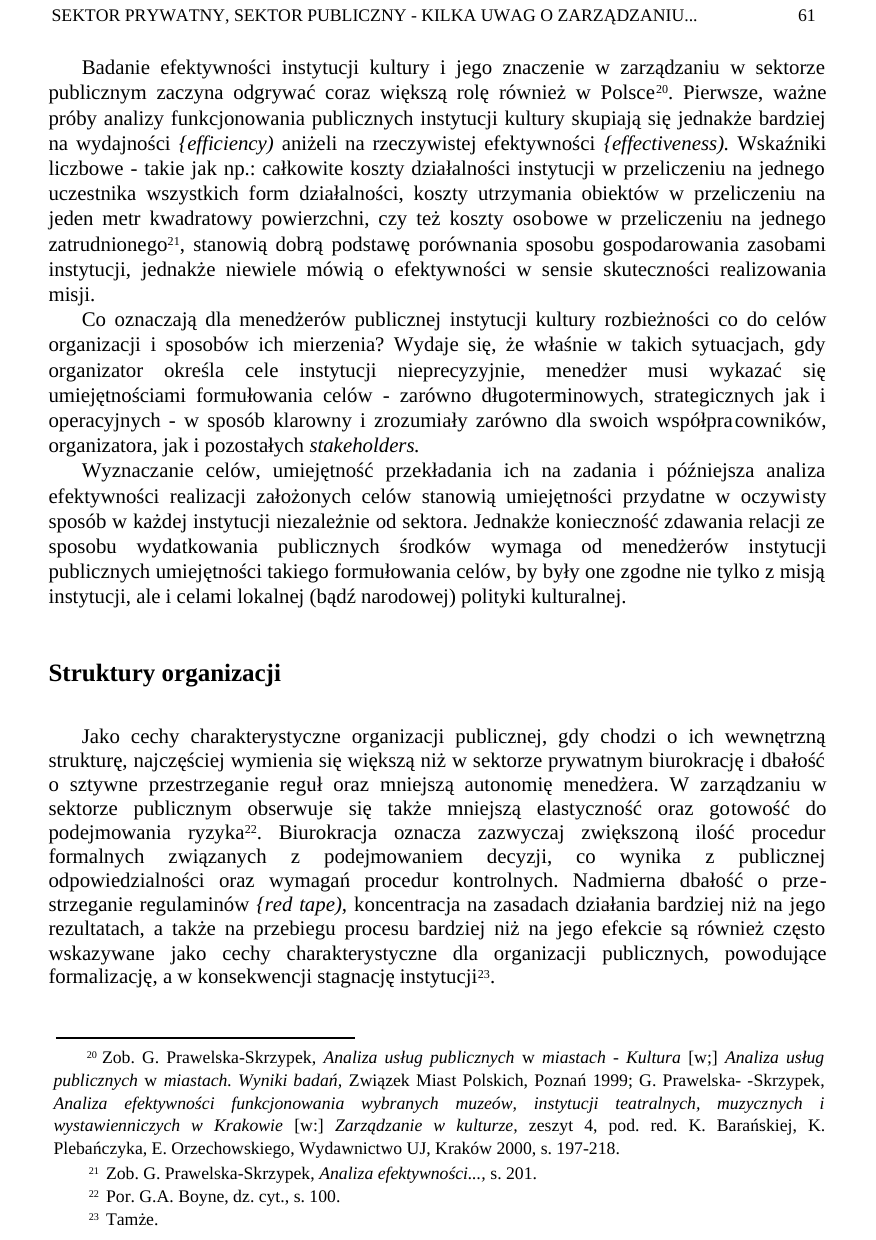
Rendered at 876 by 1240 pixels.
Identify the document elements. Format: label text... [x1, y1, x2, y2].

text Co oznaczają dla menedżerów publicznej instytucji kultury rozbieżności co do ce­lów organizacji i sposobów ich mierzenia? Wydaje się, że właśnie w takich sytuacjach, gdy organizator określa cele instytucji nieprecyzyjnie, menedżer musi wykazać się umiejętnościami formułowania celów - zarówno długoterminowych, strategicznych jak i operacyjnych - w sposób klarowny i zrozumiały zarówno dla swoich współpra­cowników, organizatora, jak i pozostałych stakeholders. [48, 307, 826, 457]
text SEKTOR PRYWATNY, SEKTOR PUBLICZNY - KILKA UWAG O ZARZĄDZANIU... [51, 5, 744, 25]
text Badanie efektywności instytucji kultury i jego znaczenie w zarządzaniu w sektorze publicznym zaczyna odgrywać coraz większą rolę również w Polsce20. Pierwsze, waż­ne próby analizy funkcjonowania publicznych instytucji kultury skupiają się jednakże bardziej na wydajności {efficiency) aniżeli na rzeczywistej efektywności {effective­ness). Wskaźniki liczbowe - takie jak np.: całkowite koszty działalności instytucji w przeliczeniu na jednego uczestnika wszystkich form działalności, koszty utrzymania obiektów w przeliczeniu na jeden metr kwadratowy powierzchni, czy też koszty oso­bowe w przeliczeniu na jednego zatrudnionego21, stanowią dobrą podstawę porówna­nia sposobu gospodarowania zasobami instytucji, jednakże niewiele mówią o efektyw­ności w sensie skuteczności realizowania misji. [48, 55, 826, 306]
text 21 Zob. G. Prawelska-Skrzypek, Analiza efektywności..., s. 201. [53, 1163, 826, 1183]
text Wyznaczanie celów, umiejętność przekładania ich na zadania i późniejsza analiza efektywności realizacji założonych celów stanowią umiejętności przydatne w oczywi­sty sposób w każdej instytucji niezależnie od sektora. Jednakże konieczność zdawania relacji ze sposobu wydatkowania publicznych środków wymaga od menedżerów in­stytucji publicznych umiejętności takiego formułowania celów, by były one zgodne nie tylko z misją instytucji, ale i celami lokalnej (bądź narodowej) polityki kulturalnej. [48, 458, 826, 608]
text Jako cechy charakterystyczne organizacji publicznej, gdy chodzi o ich wewnętrzną strukturę, najczęściej wymienia się większą niż w sektorze prywatnym biurokrację i dbałość o sztywne przestrzeganie reguł oraz mniejszą autonomię menedżera. W za­rządzaniu w sektorze publicznym obserwuje się także mniejszą elastyczność oraz go­towość do podejmowania ryzyka22. Biurokracja oznacza zazwyczaj zwiększoną ilość procedur formalnych związanych z podejmowaniem decyzji, co wynika z publicznej odpowiedzialności oraz wymagań procedur kontrolnych. Nadmierna dbałość o prze­strzeganie regulaminów {red tape), koncentracja na zasadach działania bardziej niż na jego rezultatach, a także na przebiegu procesu bardziej niż na jego efekcie są również często wskazywane jako cechy charakterystyczne dla organizacji publicznych, powo­dujące formalizację, a w konsekwencji stagnację instytucji23. [48, 724, 826, 988]
text 22 Por. G.A. Boyne, dz. cyt., s. 100. [53, 1186, 826, 1206]
text 20 Zob. G. Prawelska-Skrzypek, Analiza usług publicznych w miastach - Kultura [w;] Analiza usług publicznych w miastach. Wyniki badań, Związek Miast Polskich, Poznań 1999; G. Prawelska- -Skrzypek, Analiza efektywności funkcjonowania wybranych muzeów, instytucji teatralnych, muzycz­nych i wystawienniczych w Krakowie [w:] Zarządzanie w kulturze, zeszyt 4, pod. red. K. Barańskiej, K. Plebańczyka, E. Orzechowskiego, Wydawnictwo UJ, Kraków 2000, s. 197-218. [53, 1047, 826, 1158]
subtitle Struktury organizacji [48, 658, 826, 686]
text 61 [798, 5, 819, 25]
text 23 Tamże. [53, 1209, 826, 1229]
